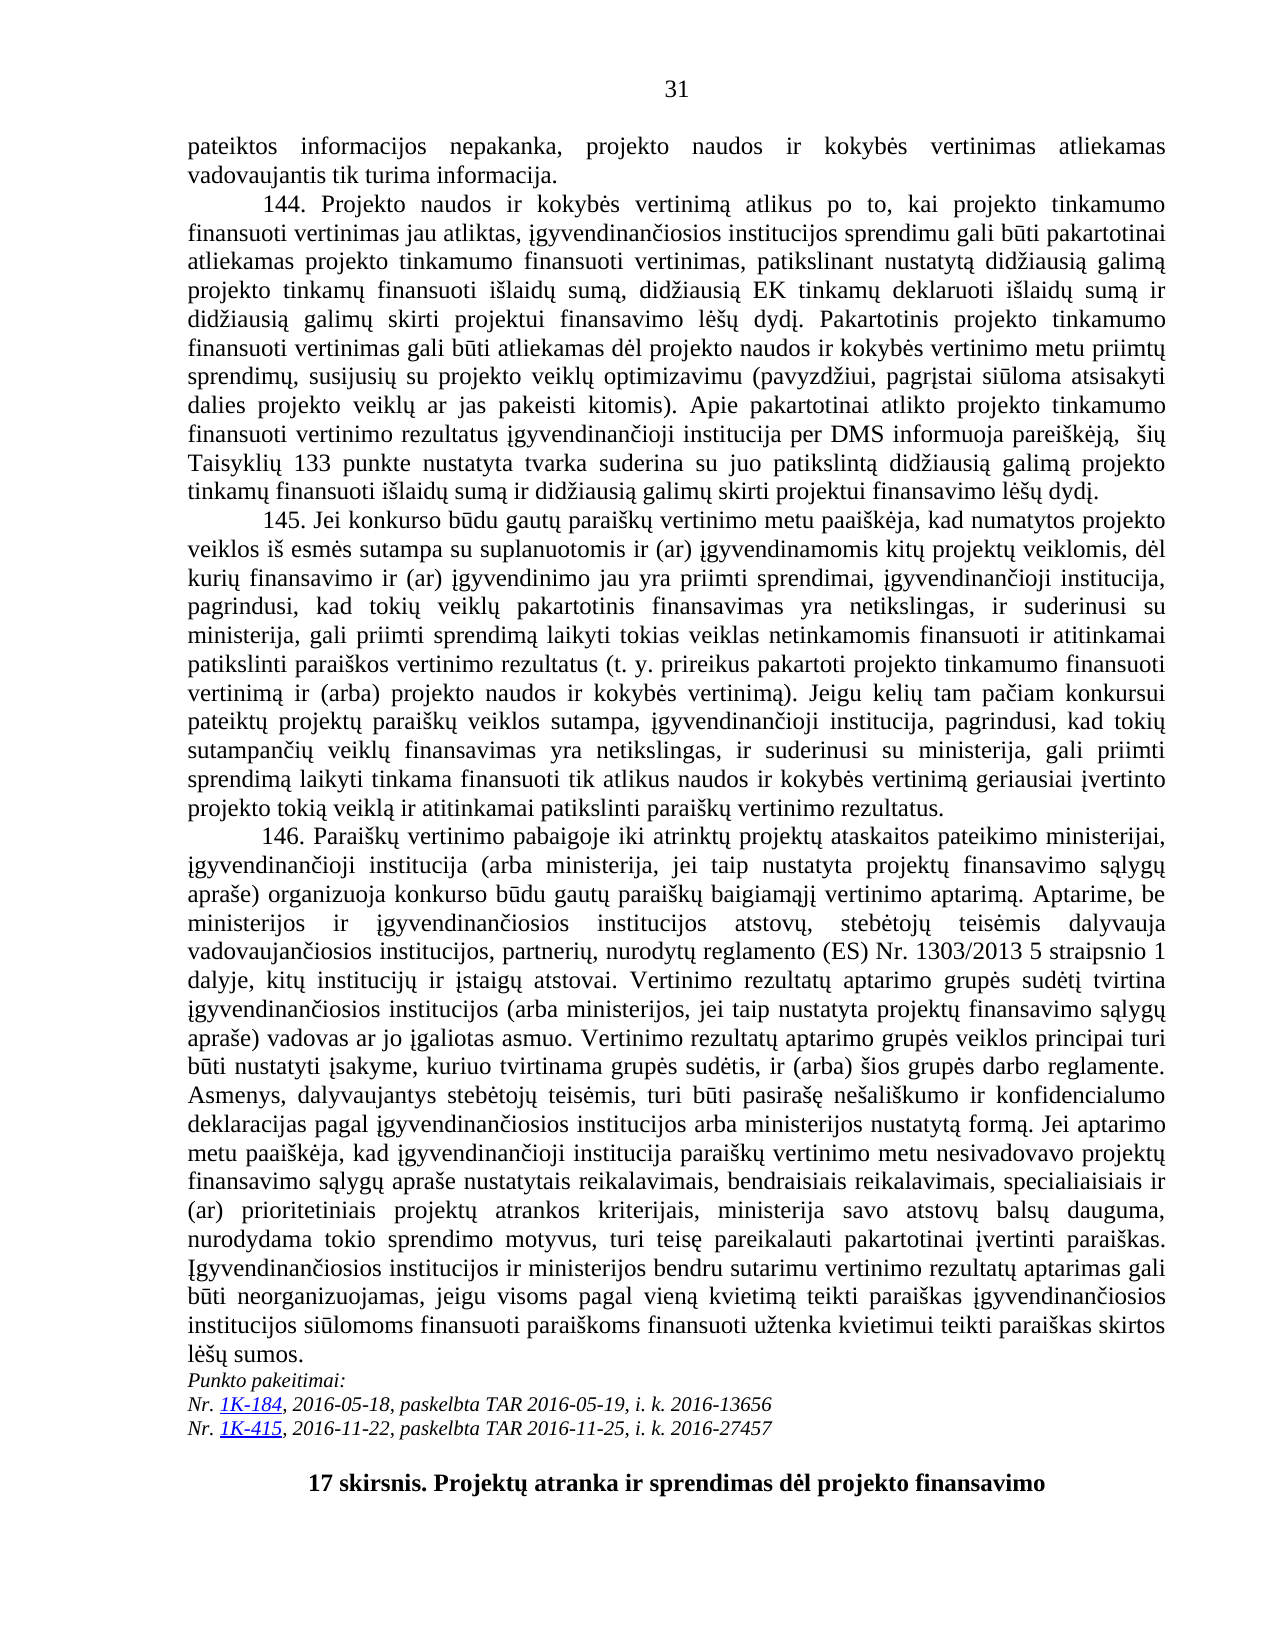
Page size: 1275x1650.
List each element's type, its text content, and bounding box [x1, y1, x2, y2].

text 146. Paraiškų vertinimo pabaigoje iki atrinktų projektų ataskaitos pateikimo ministerijai, įgyvendinančioji institucija (arba ministerija, jei taip nustatyta projektų finansavimo sąlygų apraše) organizuoja konkurso būdu gautų paraiškų baigiamąjį vertinimo aptarimą. Aptarime, be ministerijos ir įgyvendinančiosios institucijos atstovų, stebėtojų teisėmis dalyvauja vadovaujančiosios institucijos, partnerių, nurodytų reglamento (ES) Nr. 1303/2013 5 straipsnio 1 dalyje, kitų institucijų ir įstaigų atstovai. Vertinimo rezultatų aptarimo grupės sudėtį tvirtina įgyvendinančiosios institucijos (arba ministerijos, jei taip nustatyta projektų finansavimo sąlygų apraše) vadovas ar jo įgaliotas asmuo. Vertinimo rezultatų aptarimo grupės veiklos principai turi būti nustatyti įsakyme, kuriuo tvirtinama grupės sudėtis, ir (arba) šios grupės darbo reglamente. Asmenys, dalyvaujantys stebėtojų teisėmis, turi būti pasirašę nešališkumo ir konfidencialumo deklaracijas pagal įgyvendinančiosios institucijos arba ministerijos nustatytą formą. Jei aptarimo metu paaiškėja, kad įgyvendinančioji institucija paraiškų vertinimo metu nesivadovavo projektų finansavimo sąlygų apraše nustatytais reikalavimais, bendraisiais reikalavimais, specialiaisiais ir (ar) prioritetiniais projektų atrankos kriterijais, ministerija savo atstovų balsų dauguma, nurodydama tokio sprendimo motyvus, turi teisę pareikalauti pakartotinai įvertinti paraiškas. Įgyvendinančiosios institucijos ir ministerijos bendru sutarimu vertinimo rezultatų aptarimas gali būti neorganizuojamas, jeigu visoms pagal vieną kvietimą teikti paraiškas įgyvendinančiosios institucijos siūlomoms finansuoti paraiškoms finansuoti užtenka kvietimui teikti paraiškas skirtos lėšų sumos. [187, 821, 1167, 1368]
text pateiktos informacijos nepakanka, projekto naudos ir kokybės vertinimas atliekamas vadovaujantis tik turima informacija. [187, 131, 1167, 189]
text 144. Projekto naudos ir kokybės vertinimą atlikus po to, kai projekto tinkamumo finansuoti vertinimas jau atliktas, įgyvendinančiosios institucijos sprendimu gali būti pakartotinai atliekamas projekto tinkamumo finansuoti vertinimas, patikslinant nustatytą didžiausią galimą projekto tinkamų finansuoti išlaidų sumą, didžiausią EK tinkamų deklaruoti išlaidų sumą ir didžiausią galimų skirti projektui finansavimo lėšų dydį. Pakartotinis projekto tinkamumo finansuoti vertinimas gali būti atliekamas dėl projekto naudos ir kokybės vertinimo metu priimtų sprendimų, susijusių su projekto veiklų optimizavimu (pavyzdžiui, pagrįstai siūloma atsisakyti dalies projekto veiklų ar jas pakeisti kitomis). Apie pakartotinai atlikto projekto tinkamumo finansuoti vertinimo rezultatus įgyvendinančioji institucija per DMS informuoja pareiškėją, šių Taisyklių 133 punkte nustatyta tvarka suderina su juo patikslintą didžiausią galimą projekto tinkamų finansuoti išlaidų sumą ir didžiausią galimų skirti projektui finansavimo lėšų dydį. [187, 189, 1167, 505]
text Nr. 1K-415, 2016-11-22, paskelbta TAR 2016-11-25, i. k. 2016-27457 [187, 1416, 1167, 1440]
text 145. Jei konkurso būdu gautų paraiškų vertinimo metu paaiškėja, kad numatytos projekto veiklos iš esmės sutampa su suplanuotomis ir (ar) įgyvendinamomis kitų projektų veiklomis, dėl kurių finansavimo ir (ar) įgyvendinimo jau yra priimti sprendimai, įgyvendinančioji institucija, pagrindusi, kad tokių veiklų pakartotinis finansavimas yra netikslingas, ir suderinusi su ministerija, gali priimti sprendimą laikyti tokias veiklas netinkamomis finansuoti ir atitinkamai patikslinti paraiškos vertinimo rezultatus (t. y. prireikus pakartoti projekto tinkamumo finansuoti vertinimą ir (arba) projekto naudos ir kokybės vertinimą). Jeigu kelių tam pačiam konkursui pateiktų projektų paraiškų veiklos sutampa, įgyvendinančioji institucija, pagrindusi, kad tokių sutampančių veiklų finansavimas yra netikslingas, ir suderinusi su ministerija, gali priimti sprendimą laikyti tinkama finansuoti tik atlikus naudos ir kokybės vertinimą geriausiai įvertinto projekto tokią veiklą ir atitinkamai patikslinti paraiškų vertinimo rezultatus. [187, 505, 1167, 821]
text Nr. 1K-184, 2016-05-18, paskelbta TAR 2016-05-19, i. k. 2016-13656 [187, 1392, 1167, 1416]
text 17 skirsnis. Projektų atranka ir sprendimas dėl projekto finansavimo [246, 1468, 1107, 1497]
text Punkto pakeitimai: [187, 1368, 1167, 1392]
